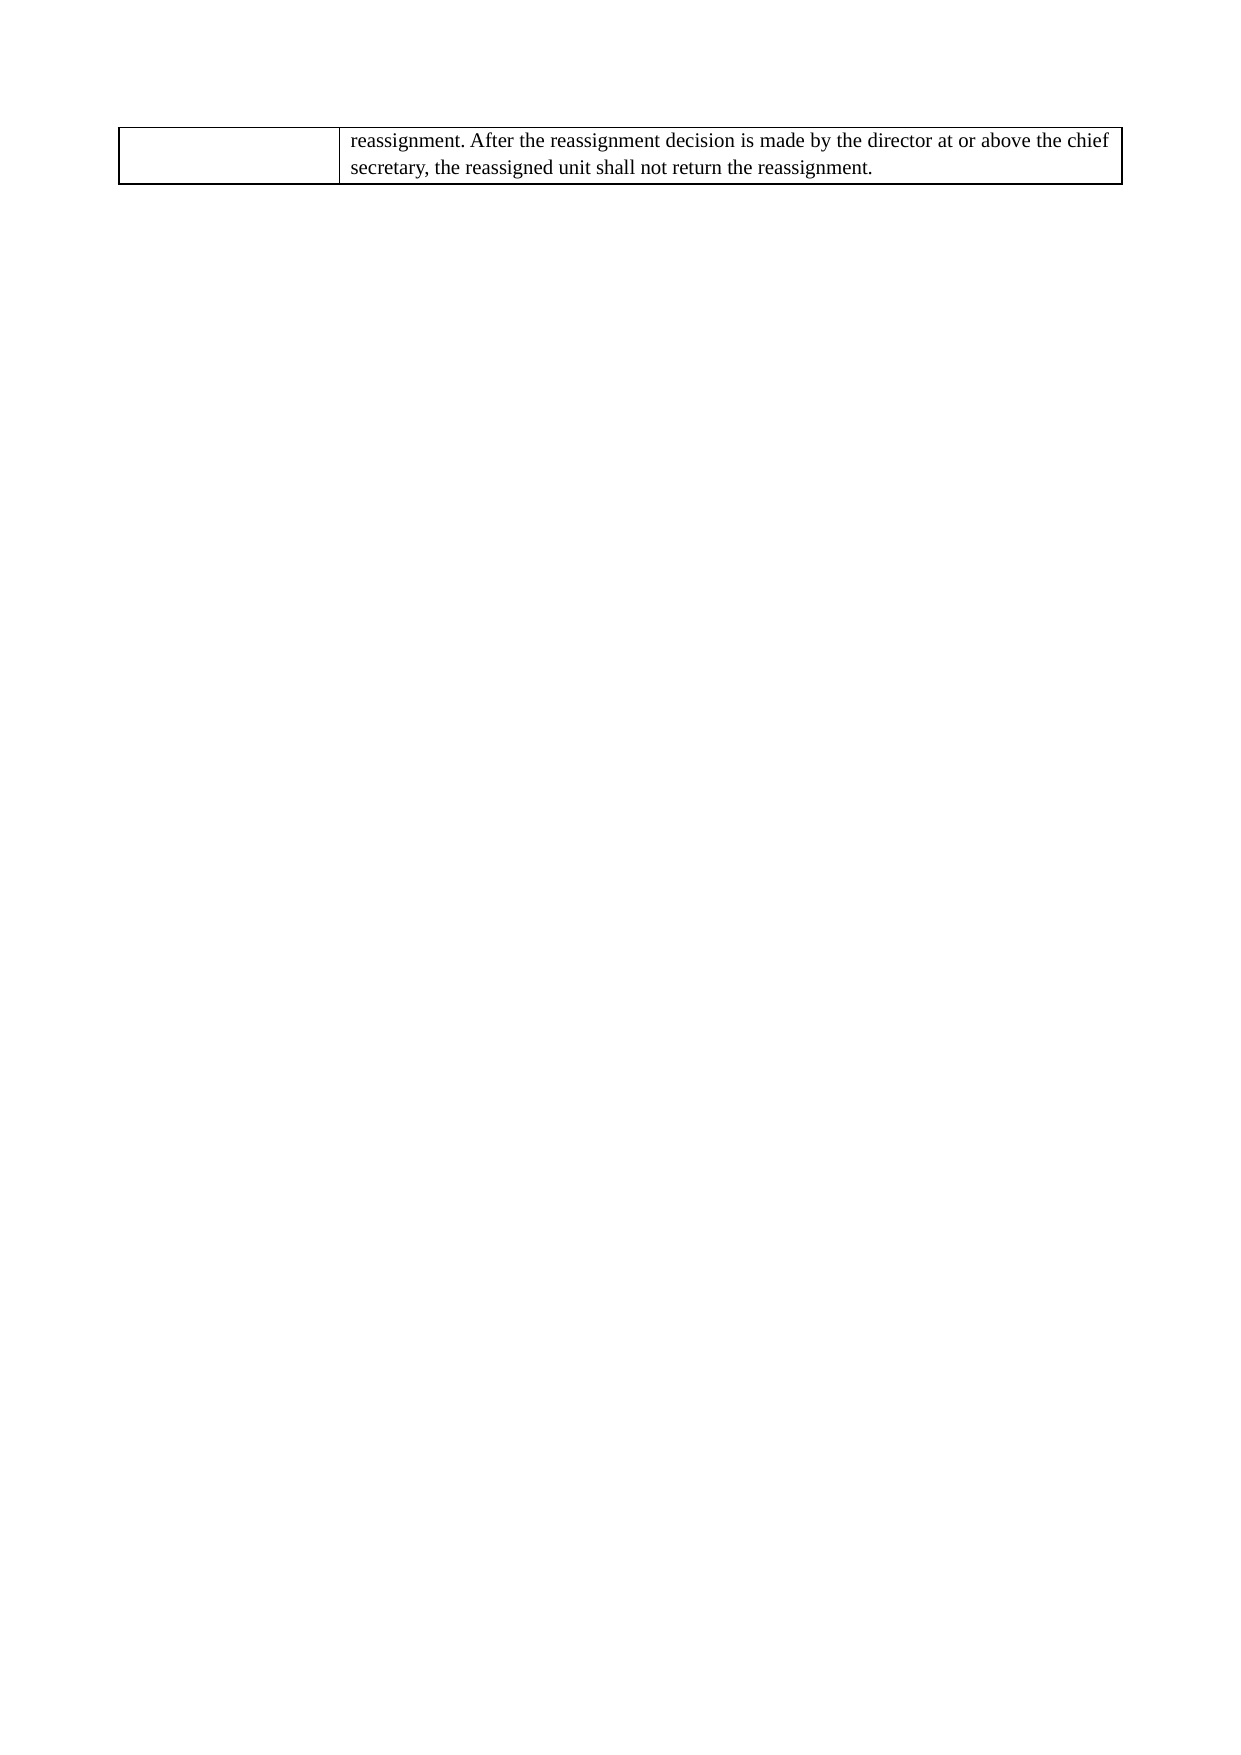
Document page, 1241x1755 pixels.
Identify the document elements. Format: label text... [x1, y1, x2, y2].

table_cell [120, 128, 339, 183]
table_cell reassignment. After the reassignment decision is made by the director at or above the chief secretary, the reassigned unit shall not return the reassignment. [340, 128, 1121, 183]
